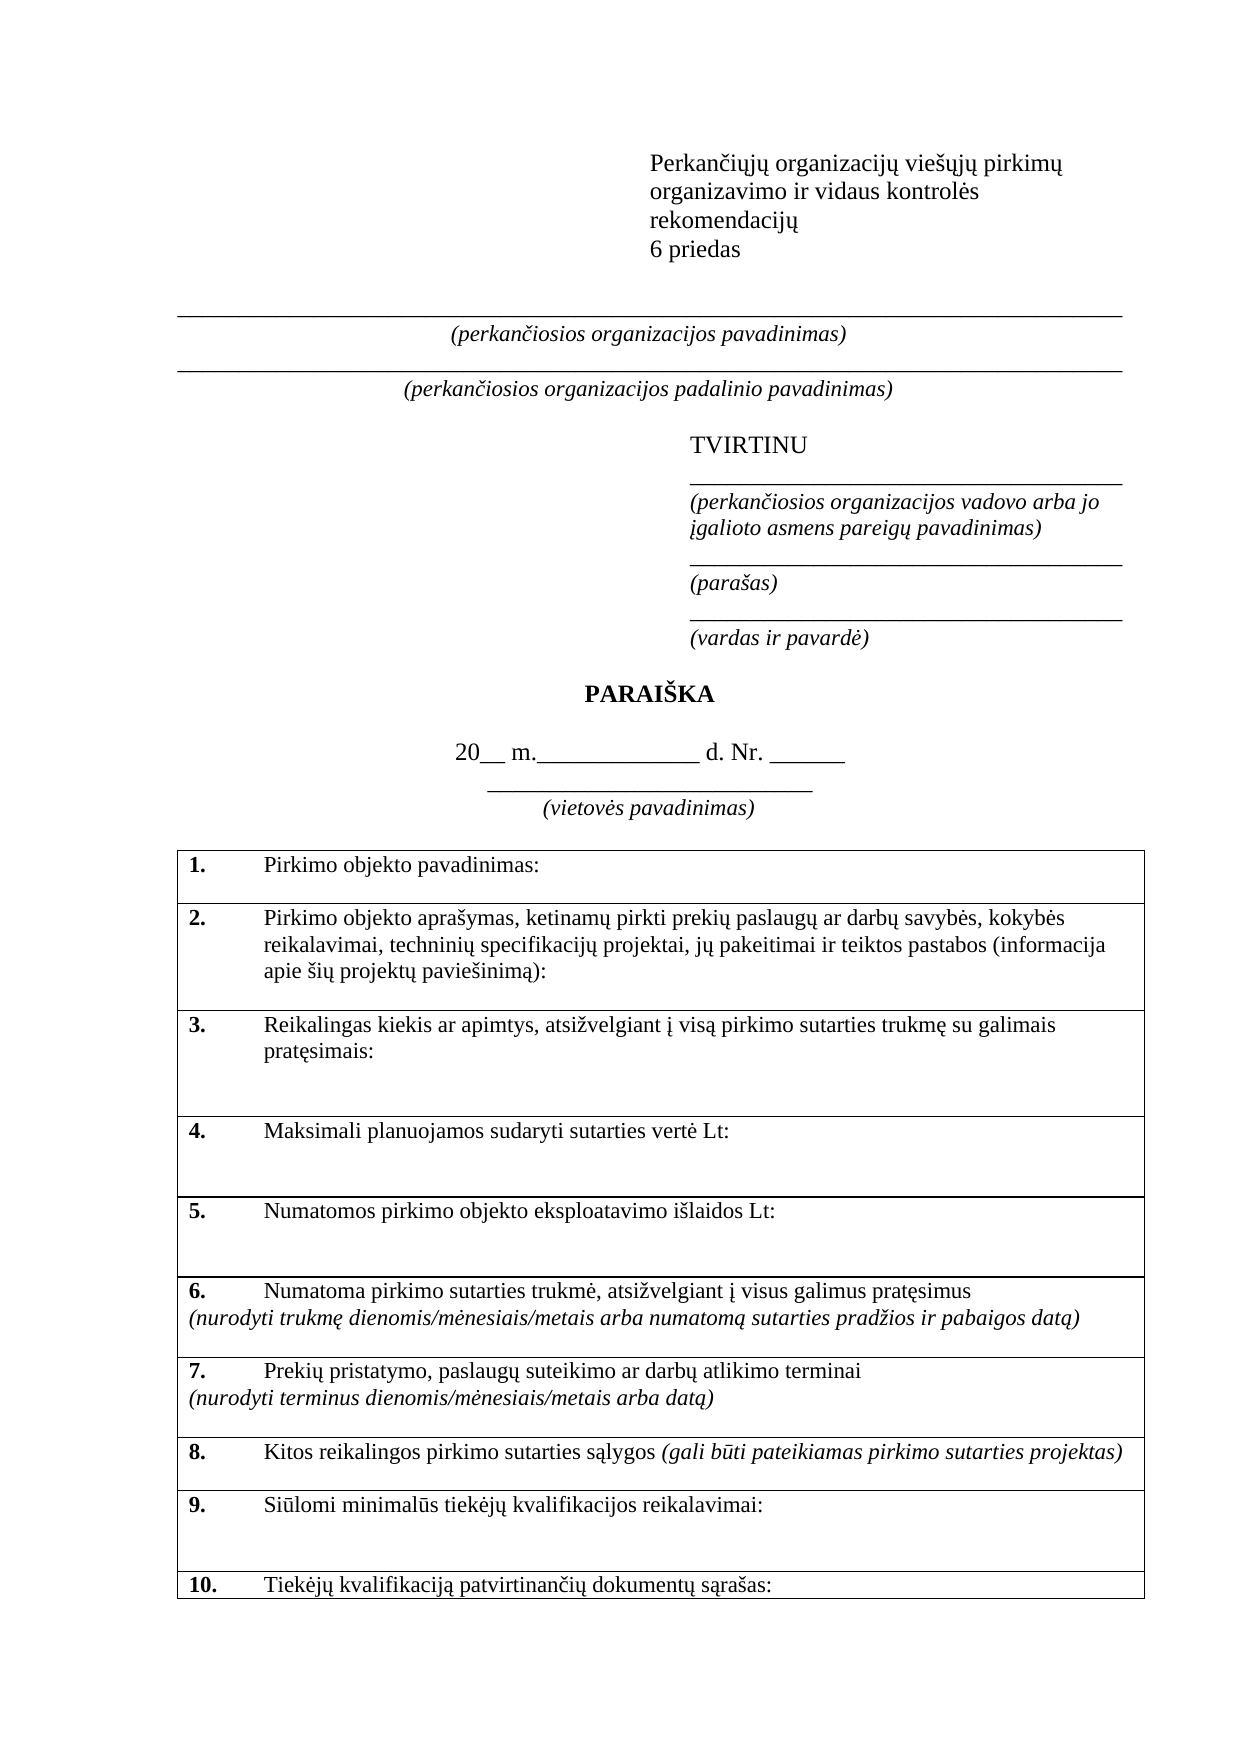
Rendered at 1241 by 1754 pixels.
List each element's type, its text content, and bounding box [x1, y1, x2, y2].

text _ [690, 541, 1122, 565]
table_cell 7. Prekių pristatymo, paslaugų suteikimo ar darbų atlikimo terminai (nurodyti terminus dienomis/mėnesiais/metais arba datą) [178, 1358, 1144, 1437]
table_cell 2. Pirkimo objekto aprašymas, ketinamų pirkti prekių paslaugų ar darbų savybės, kokybės reikalavimai, techninių specifikacijų projektai, jų pakeitimai ir teiktos pastabos (informacija apie šių projektų paviešinimą): [178, 904, 1144, 1010]
text __________________________ [177, 766, 1122, 794]
text _ [177, 291, 1122, 316]
text (parašas) [690, 569, 1122, 596]
text (perkančiosios organizacijos pavadinimas) [177, 320, 1122, 346]
text _ [690, 459, 1122, 484]
table_cell 3. Reikalingas kiekis ar apimtys, atsižvelgiant į visą pirkimo sutarties trukmę su galimais pratęsimais: [178, 1011, 1144, 1116]
text Perkančiųjų organizacijų viešųjų pirkimų [649, 148, 1122, 176]
text (perkančiosios organizacijos padalinio pavadinimas) [177, 375, 1122, 402]
text 20__ m._____________ d. Nr. ______ [177, 737, 1122, 766]
text rekomendacijų [649, 205, 1122, 234]
text (vardas ir pavardė) [690, 624, 1122, 651]
table_cell 6. Numatoma pirkimo sutarties trukmė, atsižvelgiant į visus galimus pratęsimus (nurodyti trukmę dienomis/mėnesiais/metais arba numatomą sutarties pradžios ir pabaigos datą) [178, 1278, 1144, 1357]
text (vietovės pavadinimas) [177, 794, 1122, 821]
text PARAIŠKA [177, 679, 1122, 708]
text _ [177, 346, 1122, 371]
table_cell 8. Kitos reikalingos pirkimo sutarties sąlygos (gali būti pateikiamas pirkimo sutarties projektas) [178, 1438, 1144, 1490]
table_cell 9. Siūlomi minimalūs tiekėjų kvalifikacijos reikalavimai: [178, 1491, 1144, 1571]
table_header 1. Pirkimo objekto pavadinimas: [178, 851, 1144, 903]
text TVIRTINU [690, 430, 1122, 459]
text (perkančiosios organizacijos vadovo arba jo įgalioto asmens pareigų pavadinimas) [690, 488, 1122, 541]
table_cell 10. Tiekėjų kvalifikaciją patvirtinančių dokumentų sąrašas: [178, 1572, 1144, 1598]
text organizavimo ir vidaus kontrolės [649, 176, 1122, 205]
text _ [690, 596, 1122, 620]
table_cell 4. Maksimali planuojamos sudaryti sutarties vertė Lt: [178, 1117, 1144, 1196]
text 6 priedas [649, 234, 1122, 263]
table_cell 5. Numatomos pirkimo objekto eksploatavimo išlaidos Lt: [178, 1198, 1144, 1276]
